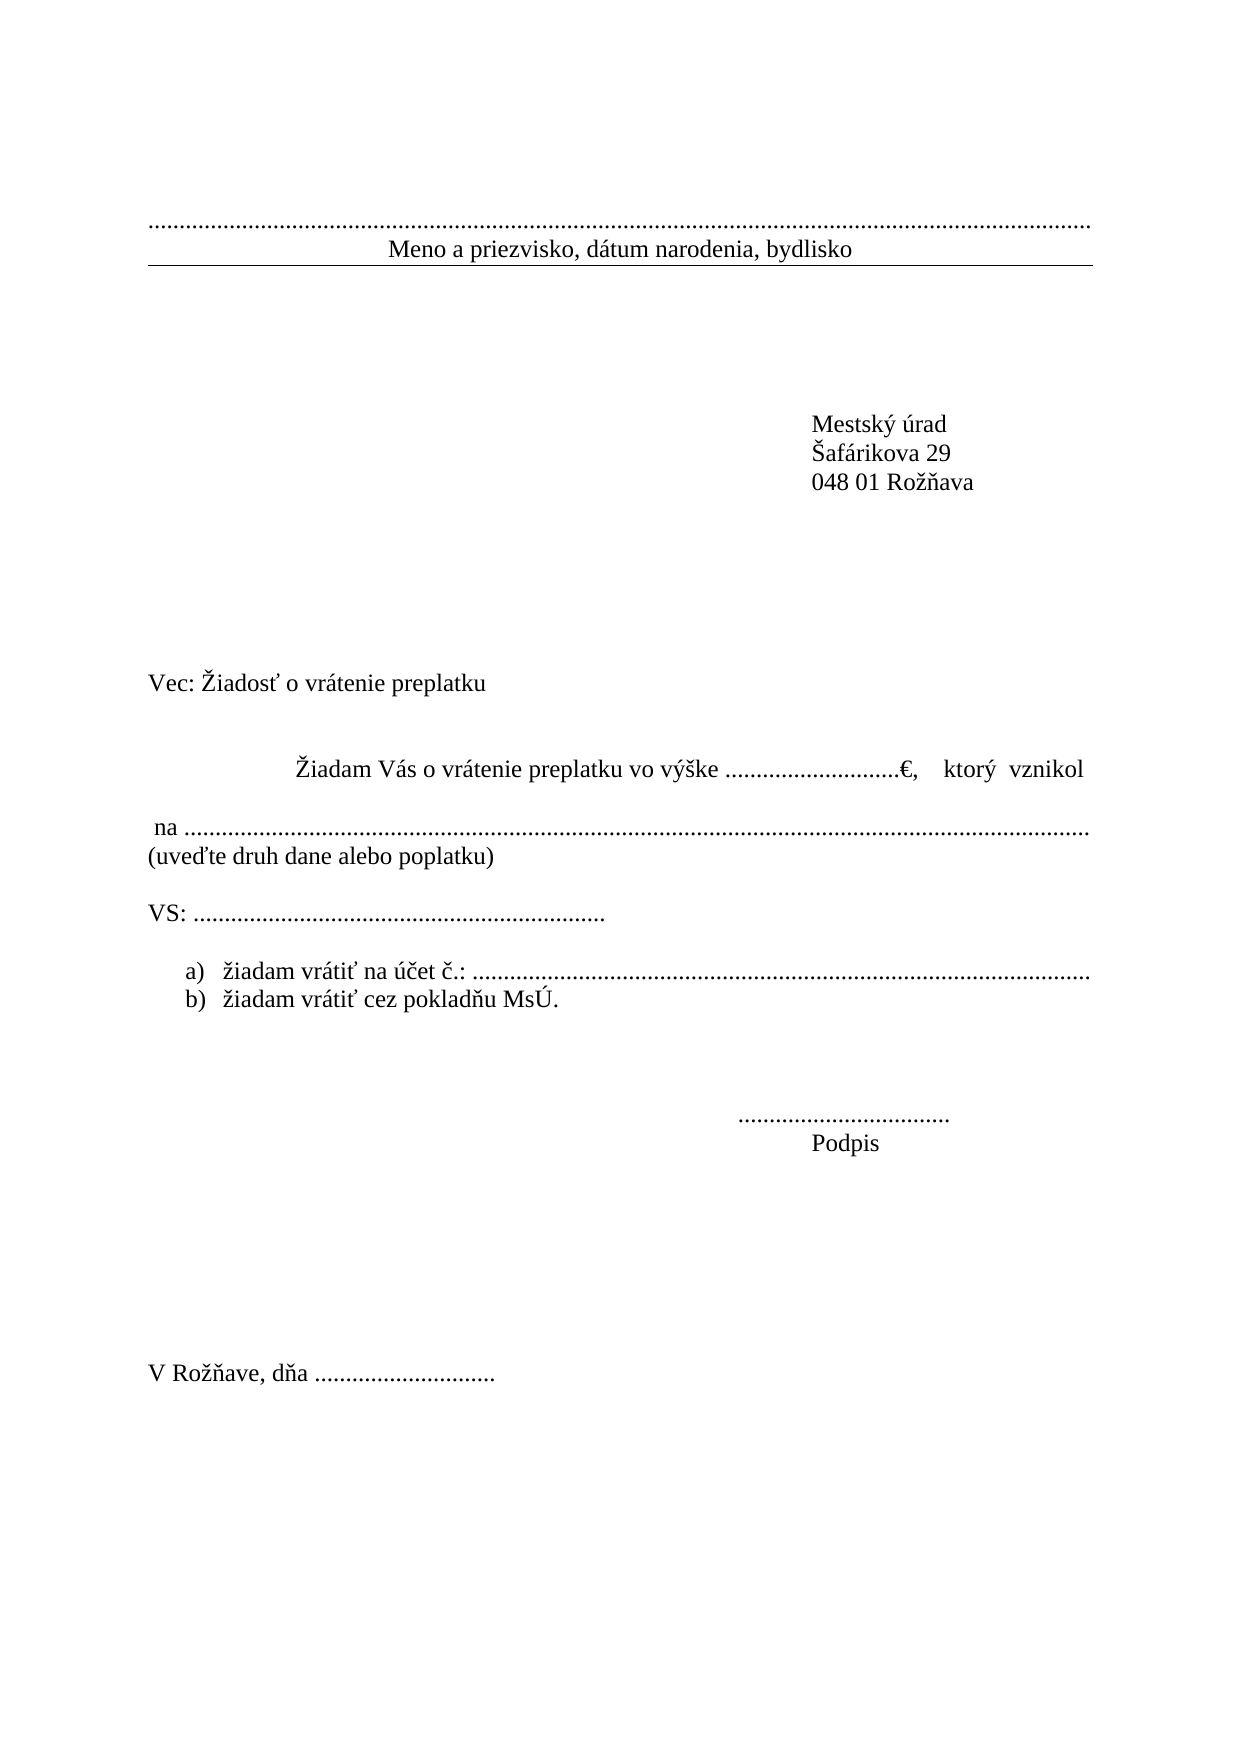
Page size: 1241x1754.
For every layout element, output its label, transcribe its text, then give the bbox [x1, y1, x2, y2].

text ....................................................................................................................................................... [148, 205, 1093, 234]
list žiadam vrátiť cez pokladňu MsÚ. [185, 984, 1093, 1013]
text Šafárikova 29 [148, 438, 1093, 467]
text Meno a priezvisko, dátum narodenia, bydlisko [148, 234, 1093, 265]
text .................................. [148, 1099, 1093, 1128]
text Podpis [148, 1128, 1093, 1157]
text (uveďte druh dane alebo poplatku) [148, 841, 1093, 869]
text VS: .................................................................. [148, 898, 1093, 927]
text na ................................................................................................................................................. [148, 812, 1093, 841]
text V Rožňave, dňa ............................. [148, 1358, 1093, 1387]
text Vec: Žiadosť o vrátenie preplatku [148, 668, 1093, 697]
text 048 01 Rožňava [148, 467, 1093, 496]
text Žiadam Vás o vrátenie preplatku vo výške ............................€, ktorý vznikol [148, 754, 1093, 783]
list žiadam vrátiť na účet č.: ................................................................................................... [185, 956, 1093, 984]
text Mestský úrad [148, 409, 1093, 438]
